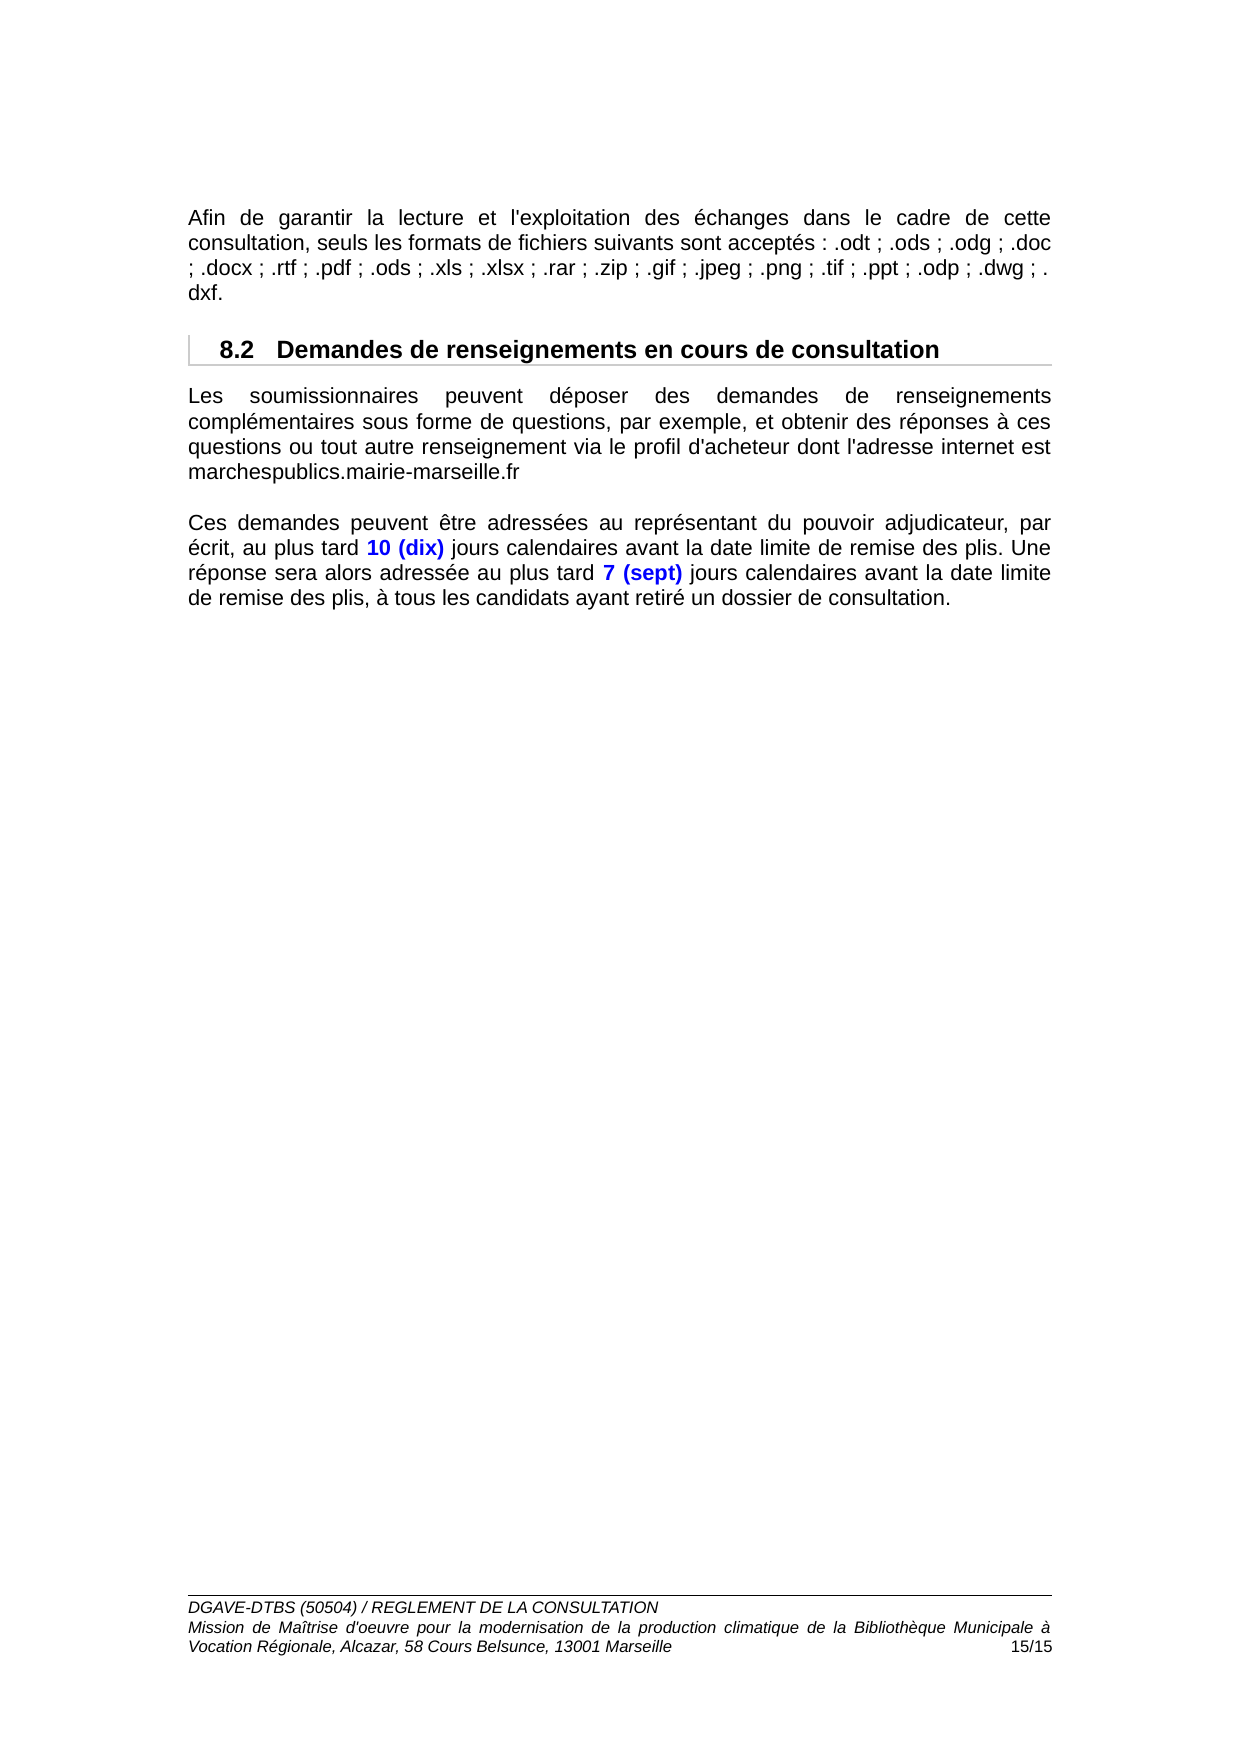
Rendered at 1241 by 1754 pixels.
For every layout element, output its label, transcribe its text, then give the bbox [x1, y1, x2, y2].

text Les soumissionnaires peuvent déposer des demandes de renseignements complémentaires sous forme de questions, par exemple, et obtenir des réponses à ces questions ou tout autre renseignement via le profil d'acheteur dont l'adresse internet est marchespublics.mairie-marseille.fr [188, 383, 1052, 484]
text Ces demandes peuvent être adressées au représentant du pouvoir adjudicateur, par écrit, au plus tard 10 (dix) jours calendaires avant la date limite de remise des plis. Une réponse sera alors adressée au plus tard 7 (sept) jours calendaires avant la date limite de remise des plis, à tous les candidats ayant retiré un dossier de consultation. [188, 509, 1052, 610]
text Afin de garantir la lecture et l'exploitation des échanges dans le cadre de cette consultation, seuls les formats de fichiers suivants sont acceptés : .odt ; .ods ; .odg ; .doc ; .docx ; .rtf ; .pdf ; .ods ; .xls ; .xlsx ; .rar ; .zip ; .gif ; .jpeg ; .png ; .tif ; .ppt ; .odp ; .dwg ; .dxf. [188, 204, 1052, 305]
subtitle Demandes de renseignements en cours de consultation [190, 335, 1052, 364]
